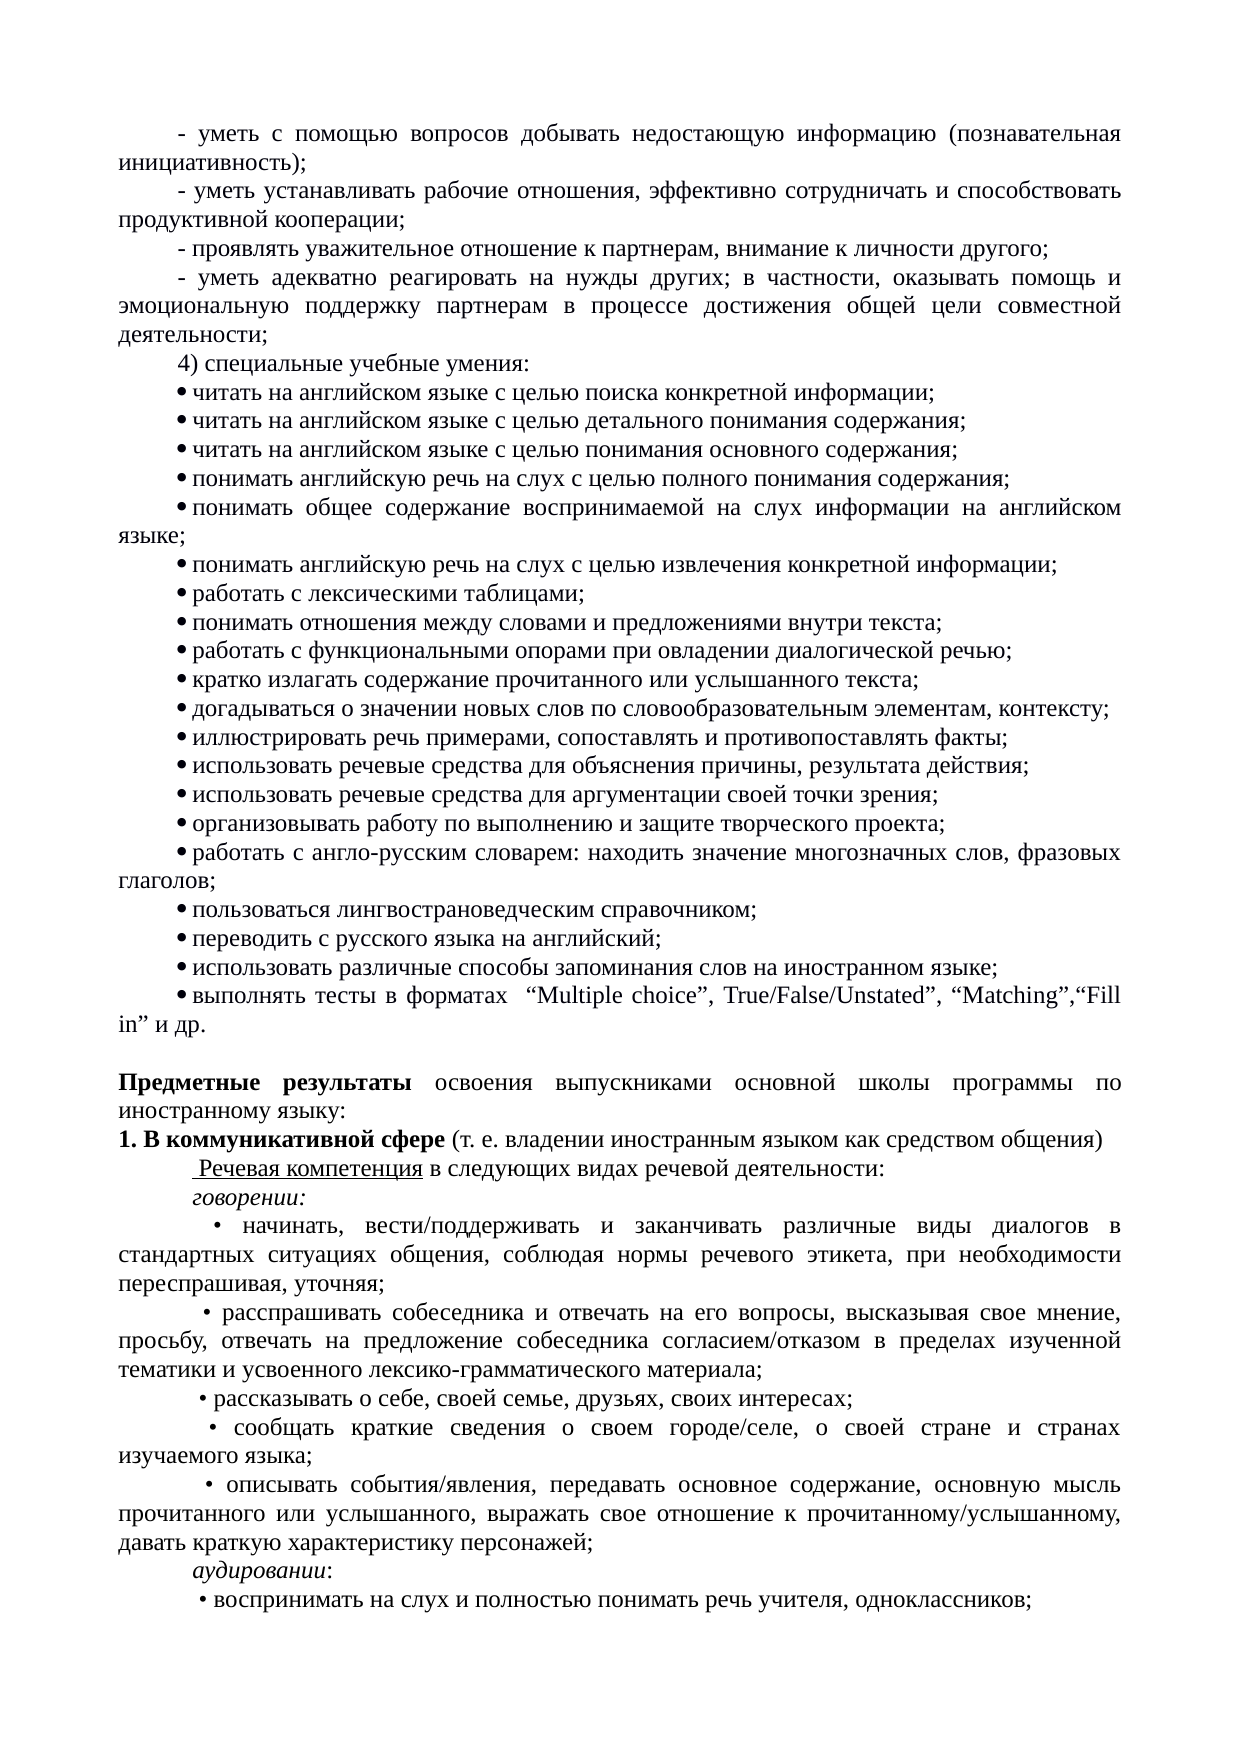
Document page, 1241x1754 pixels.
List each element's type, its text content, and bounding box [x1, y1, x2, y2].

text • рассказывать о себе, своей семье, друзьях, своих интересах; [118, 1383, 1122, 1412]
text 1. В коммуникативной сфере (т. е. владении иностранным языком как средством общения) [118, 1124, 1122, 1153]
list использовать различные способы запоминания слов на иностранном языке; [118, 952, 1122, 981]
list использовать речевые средства для объяснения причины, результата действия; [118, 751, 1122, 779]
list пользоваться лингвострановедческим справочником; [118, 894, 1122, 923]
list работать с англо-русским словарем: находить значение многозначных слов, фразовых глаголов; [118, 837, 1122, 894]
text Речевая компетенция в следующих видах речевой деятельности: [118, 1153, 1122, 1182]
list понимать общее содержание воспринимаемой на слух информации на английском языке; [118, 492, 1122, 549]
list работать с функциональными опорами при овладении диалогической речью; [118, 636, 1122, 664]
list понимать английскую речь на слух с целью извлечения конкретной информации; [118, 549, 1122, 578]
text • описывать события/явления, передавать основное содержание, основную мысль прочитанного или услышанного, выражать свое отношение к прочитанному/услышанному, давать краткую характеристику персонажей; [118, 1469, 1122, 1556]
text 4) специальные учебные умения: [177, 348, 1122, 377]
list понимать отношения между словами и предложениями внутри текста; [118, 607, 1122, 636]
list кратко излагать содержание прочитанного или услышанного текста; [118, 664, 1122, 693]
list читать на английском языке с целью поиска конкретной информации; [118, 377, 1122, 406]
list читать на английском языке с целью понимания основного содержания; [118, 434, 1122, 463]
text - уметь адекватно реагировать на нужды других; в частности, оказывать помощь и эмоциональную поддержку партнерам в процессе достижения общей цели совместной деятельности; [118, 262, 1122, 348]
text - уметь устанавливать рабочие отношения, эффективно сотрудничать и способствовать продуктивной кооперации; [118, 176, 1122, 233]
text - проявлять уважительное отношение к партнерам, внимание к личности другого; [118, 233, 1122, 262]
list иллюстрировать речь примерами, сопоставлять и противопоставлять факты; [118, 722, 1122, 751]
list использовать речевые средства для аргументации своей точки зрения; [118, 779, 1122, 808]
text • начинать, вести/поддерживать и заканчивать различные виды диалогов в стандартных ситуациях общения, соблюдая нормы речевого этикета, при необходимости переспрашивая, уточняя; [118, 1211, 1122, 1297]
list работать с лексическими таблицами; [118, 578, 1122, 607]
list догадываться о значении новых слов по словообразовательным элементам, контексту; [118, 693, 1122, 722]
list читать на английском языке с целью детального понимания содержания; [118, 406, 1122, 434]
text говорении: [118, 1182, 1122, 1211]
text • сообщать краткие сведения о своем городе/селе, о своей стране и странах изучаемого языка; [118, 1412, 1122, 1469]
list переводить с русского языка на английский; [118, 923, 1122, 952]
list понимать английскую речь на слух с целью полного понимания содержания; [118, 463, 1122, 492]
text аудировании: [118, 1556, 1122, 1584]
text Предметные результаты освоения выпускниками основной школы программы по иностранному языку: [118, 1067, 1122, 1124]
list организовывать работу по выполнению и защите творческого проекта; [118, 808, 1122, 837]
list выполнять тесты в форматах “Multiple choice”, True/False/Unstated”, “Matching”,“Fill in” и др. [118, 981, 1122, 1038]
text • расспрашивать собеседника и отвечать на его вопросы, высказывая свое мнение, просьбу, отвечать на предложение собеседника согласием/отказом в пределах изученной тематики и усвоенного лексико-грамматического материала; [118, 1297, 1122, 1383]
text • воспринимать на слух и полностью понимать речь учителя, одноклассников; [118, 1584, 1122, 1613]
text - уметь с помощью вопросов добывать недостающую информацию (познавательная инициативность); [118, 118, 1122, 176]
